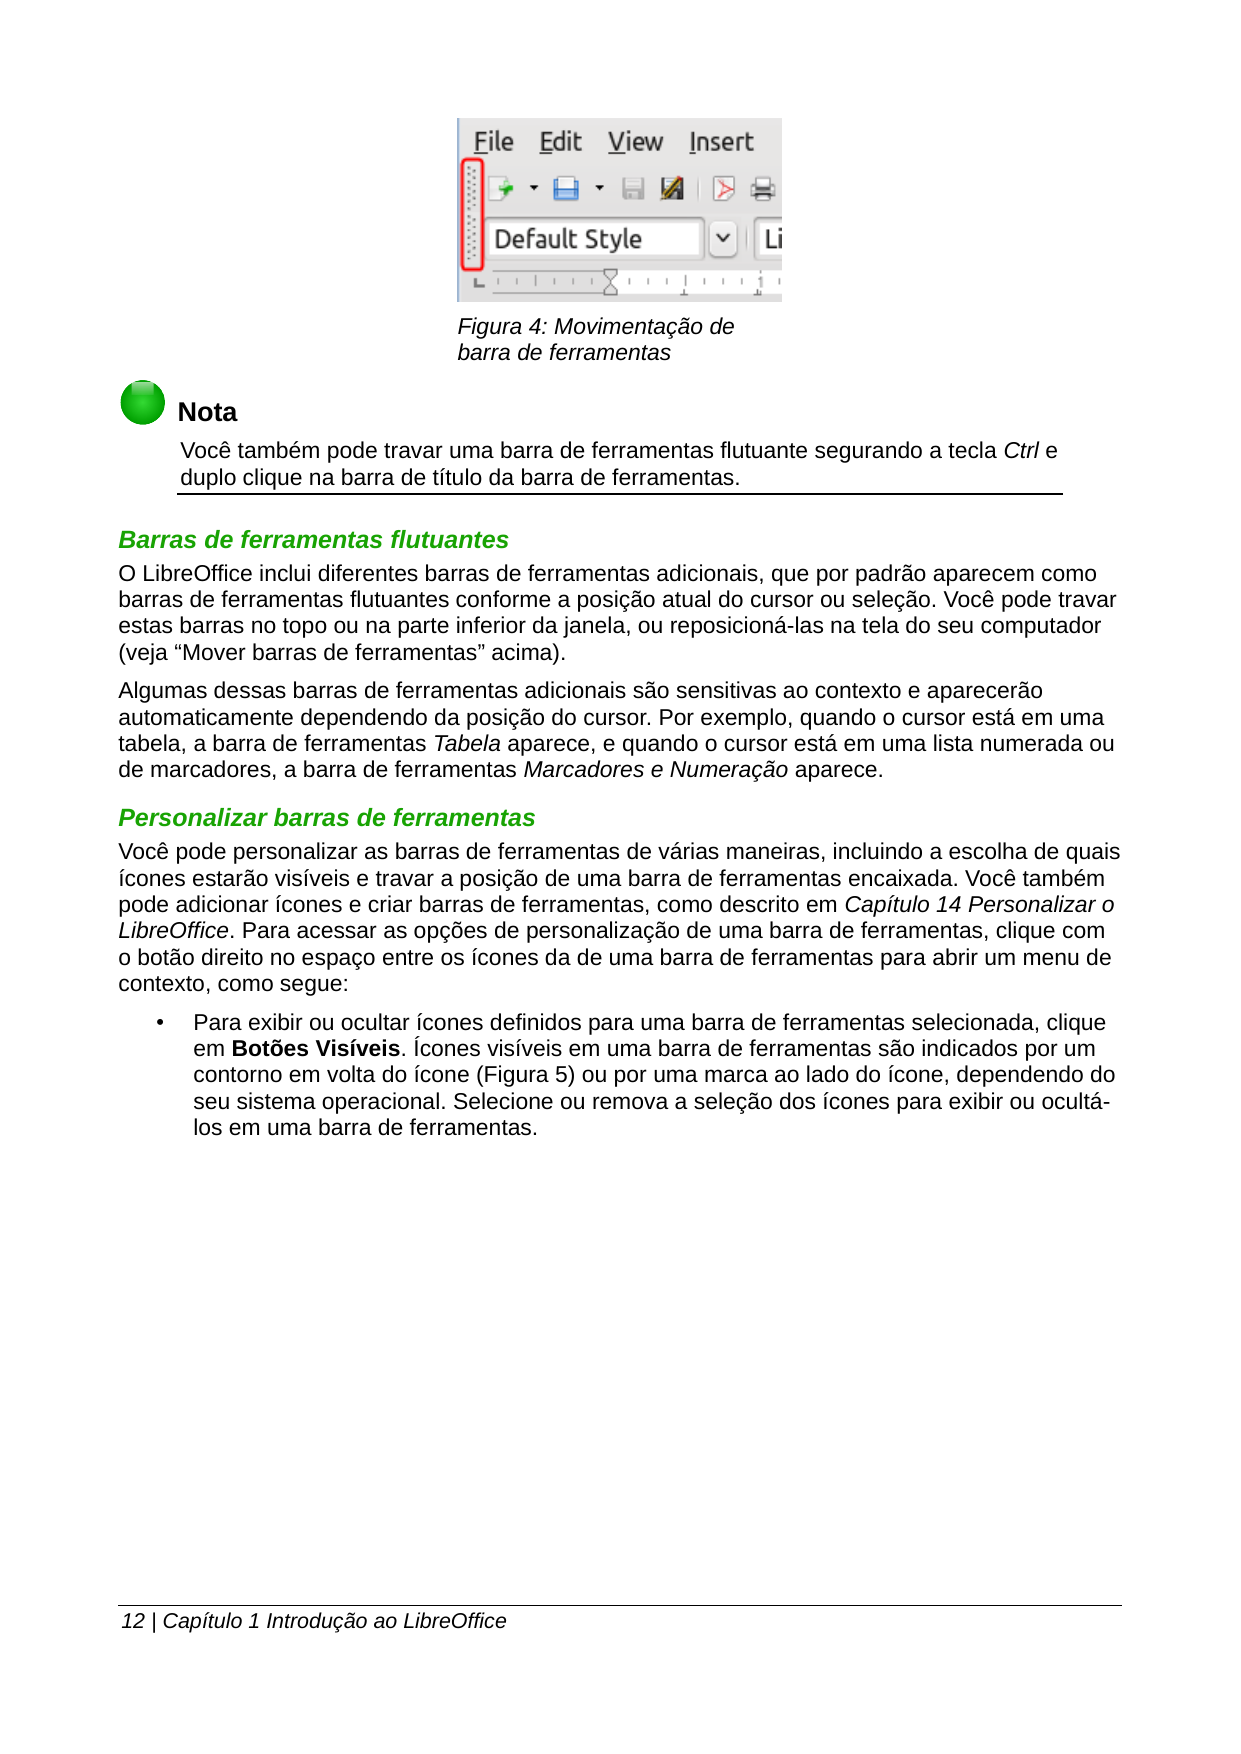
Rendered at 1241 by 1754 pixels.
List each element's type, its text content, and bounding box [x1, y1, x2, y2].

picture [457, 118, 782, 302]
list Para exibir ou ocultar ícones definidos para uma barra de ferramentas selecionada, clique em Botões Visíveis. Ícones visíveis em uma barra de ferramentas são indicados por um contorno em volta do ícone (Figura 5) ou por uma marca ao lado do ícone, dependendo do seu sistema operacional. Selecione ou remova a seleção dos ícones para exibir ou ocultá-los em uma barra de ferramentas. [156, 1009, 1122, 1141]
subtitle Barras de ferramentas flutuantes [118, 525, 1122, 553]
subtitle Personalizar barras de ferramentas [118, 803, 1122, 832]
text Algumas dessas barras de ferramentas adicionais são sensitivas ao contexto e aparecerão automaticamente dependendo da posição do cursor. Por exemplo, quando o cursor está em uma tabela, a barra de ferramentas Tabela aparece, e quando o cursor está em uma lista numerada ou de marcadores, a barra de ferramentas Marcadores e Numeração aparece. [118, 677, 1122, 783]
text Você também pode travar uma barra de ferramentas flutuante segurando a tecla Ctrl e duplo clique na barra de título da barra de ferramentas. [177, 434, 1063, 493]
text Você pode personalizar as barras de ferramentas de várias maneiras, incluindo a escolha de quais ícones estarão visíveis e travar a posição de uma barra de ferramentas encaixada. Você também pode adicionar ícones e criar barras de ferramentas, como descrito em Capítulo 14 Personalizar o LibreOffice. Para acessar as opções de personalização de uma barra de ferramentas, clique com o botão direito no espaço entre os ícones da de uma barra de ferramentas para abrir um menu de contexto, como segue: [118, 838, 1122, 996]
text Figura 4: Movimentação de barra de ferramentas [457, 313, 783, 366]
text O LibreOffice inclui diferentes barras de ferramentas adicionais, que por padrão aparecem como barras de ferramentas flutuantes conforme a posição atual do cursor ou seleção. Você pode travar estas barras no topo ou na parte inferior da janela, ou reposicioná-las na tela do seu computador (veja “Mover barras de ferramentas” acima). [118, 559, 1122, 665]
subtitle Nota [118, 378, 1122, 427]
